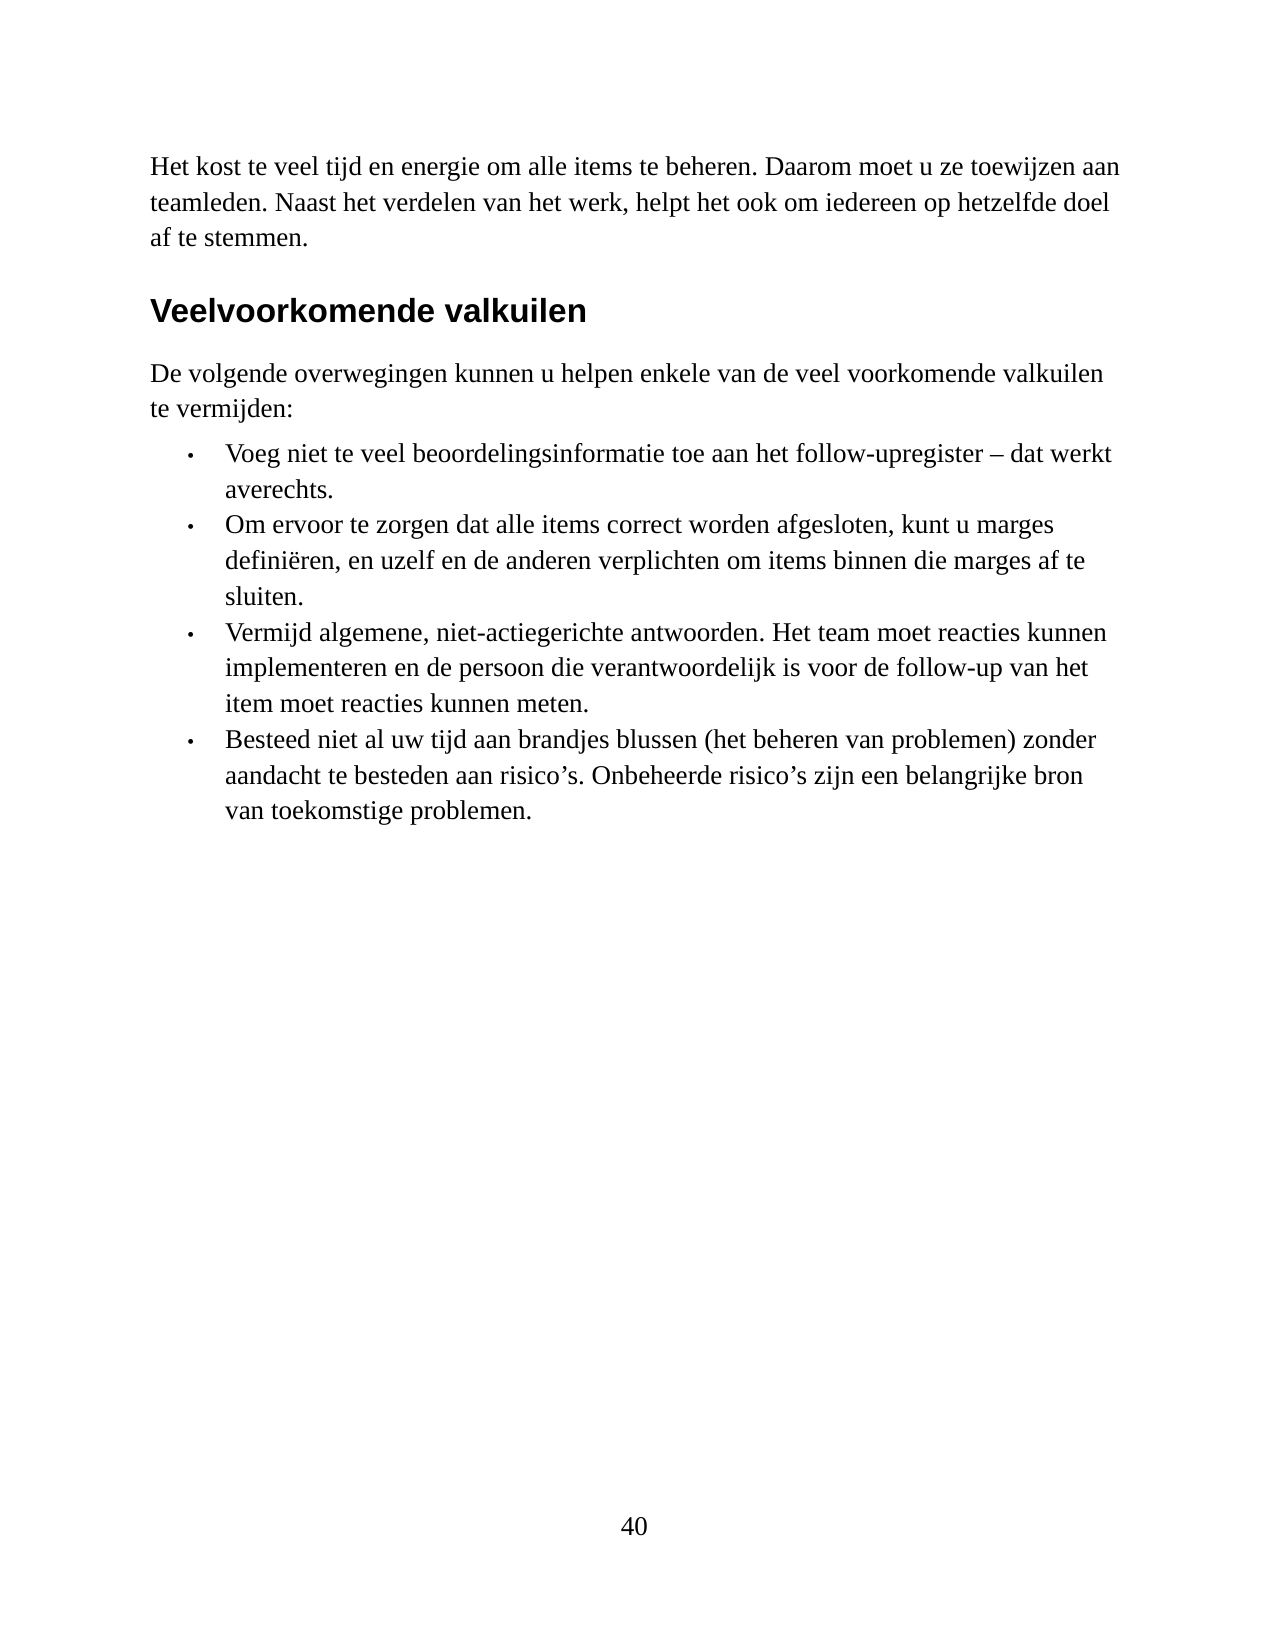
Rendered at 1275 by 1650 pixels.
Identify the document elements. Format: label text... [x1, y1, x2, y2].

text Het kost te veel tijd en energie om alle items te beheren. Daarom moet u ze toewijzen aan teamleden. Naast het verdelen van het werk, helpt het ook om iedereen op hetzelfde doel af te stemmen. [150, 150, 1125, 253]
list Vermijd algemene, niet-actiegerichte antwoorden. Het team moet reacties kunnen implementeren en de persoon die verantwoordelijk is voor de follow-up van het item moet reacties kunnen meten. [187, 616, 1125, 718]
text De volgende overwegingen kunnen u helpen enkele van de veel voorkomende valkuilen te vermijden: [150, 357, 1125, 424]
list Besteed niet al uw tijd aan brandjes blussen (het beheren van problemen) zonder aandacht te besteden aan risico’s. Onbeheerde risico’s zijn een belangrijke bron van toekomstige problemen. [187, 723, 1125, 826]
list Voeg niet te veel beoordelingsinformatie toe aan het follow-upregister – dat werkt averechts. [187, 437, 1125, 504]
list Om ervoor te zorgen dat alle items correct worden afgesloten, kunt u marges definiëren, en uzelf en de anderen verplichten om items binnen die marges af te sluiten. [187, 509, 1125, 611]
subtitle Veelvoorkomende valkuilen [150, 291, 1125, 329]
